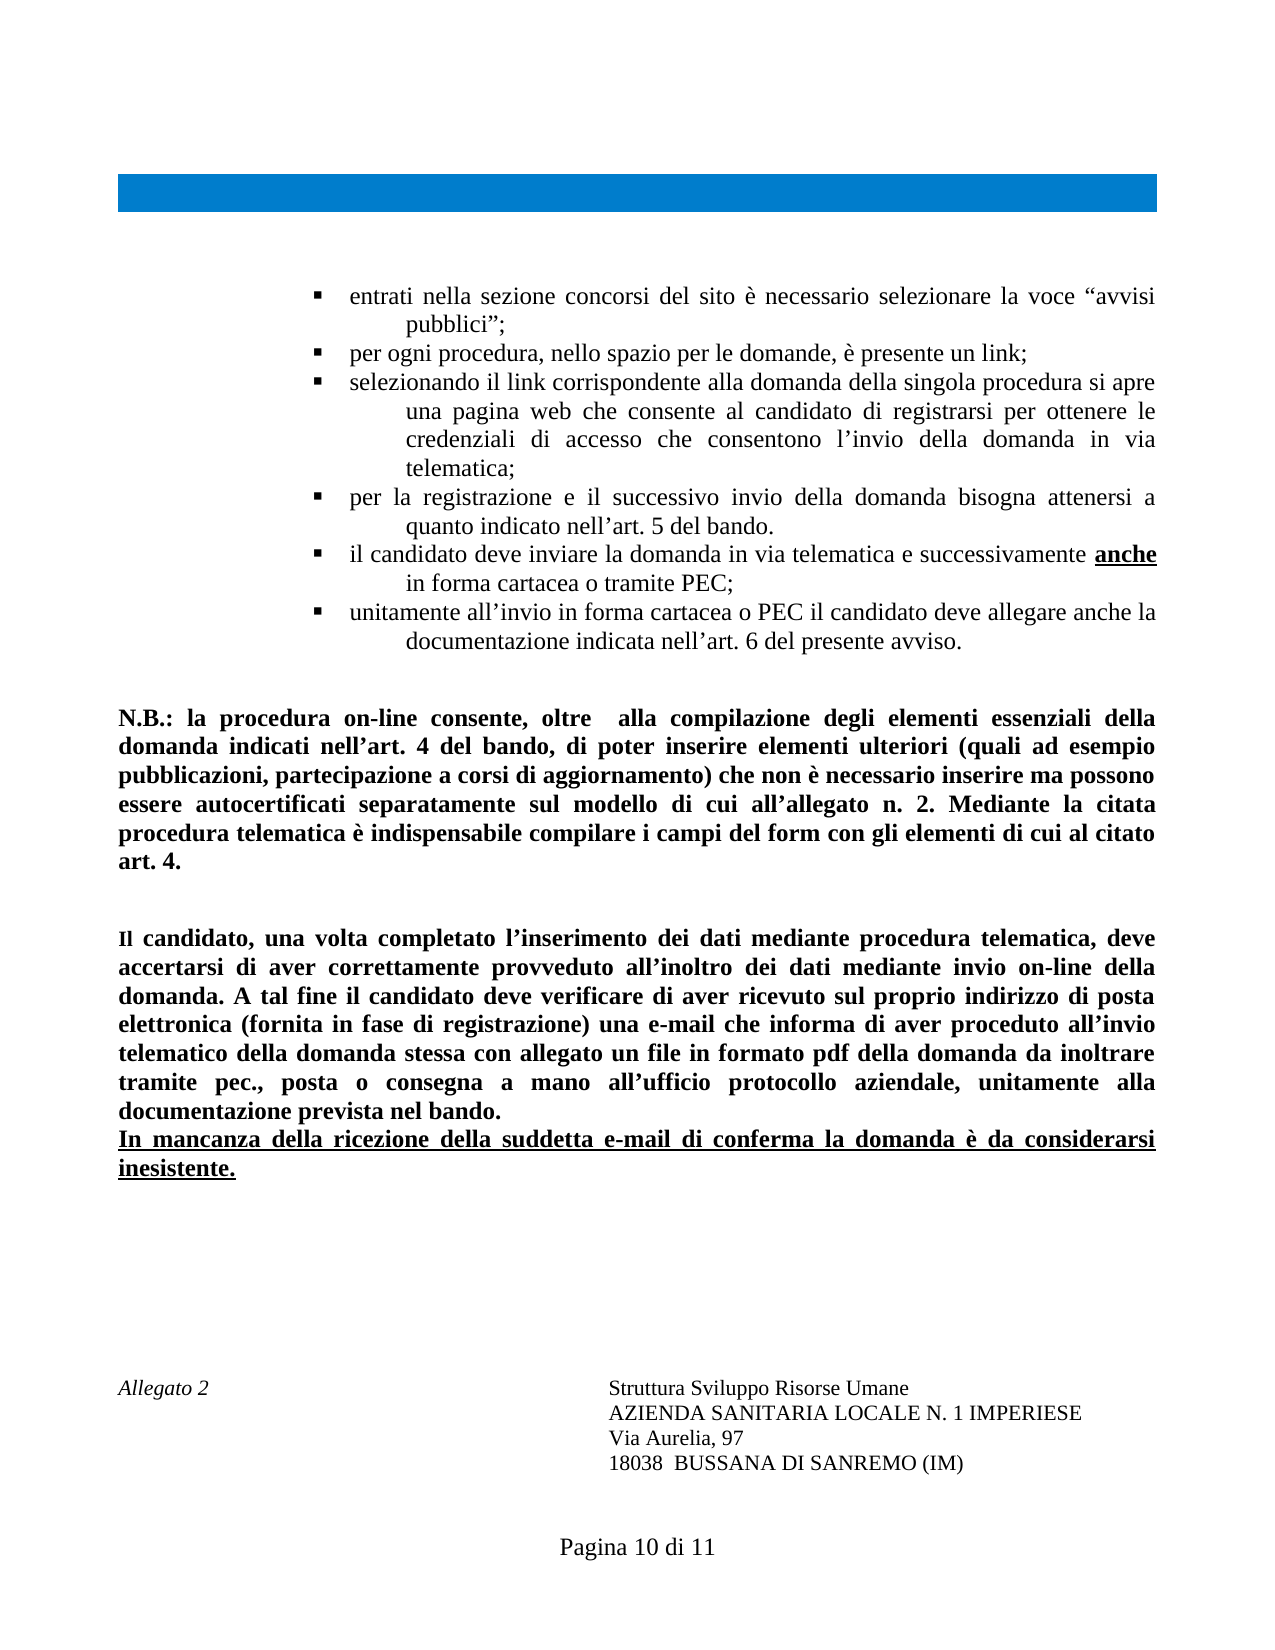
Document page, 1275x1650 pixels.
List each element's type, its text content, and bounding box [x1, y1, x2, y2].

list per la registrazione e il successivo invio della domanda bisogna attenersi a quanto indicato nell’art. 5 del bando. [312, 482, 1157, 539]
text 18038 BUSSANA DI SANREMO (IM) [561, 1450, 1157, 1475]
text In mancanza della ricezione della suddetta e-mail di conferma la domanda è da considerarsi inesistente. [118, 1124, 1157, 1182]
text Allegato 2 Struttura Sviluppo Risorse Umane [118, 1374, 1157, 1400]
text Il candidato, una volta completato l’inserimento dei dati mediante procedura telematica, deve accertarsi di aver correttamente provveduto all’inoltro dei dati mediante invio on-line della domanda. A tal fine il candidato deve verificare di aver ricevuto sul proprio indirizzo di posta elettronica (fornita in fase di registrazione) una e-mail che informa di aver proceduto all’invio telematico della domanda stessa con allegato un file in formato pdf della domanda da inoltrare tramite pec., posta o consegna a mano all’ufficio protocollo aziendale, unitamente alla documentazione prevista nel bando. [118, 923, 1157, 1124]
list entrati nella sezione concorsi del sito è necessario selezionare la voce “avvisi pubblici”; [312, 281, 1157, 338]
list per ogni procedura, nello spazio per le domande, è presente un link; [312, 338, 1157, 367]
list unitamente all’invio in forma cartacea o PEC il candidato deve allegare anche la documentazione indicata nell’art. 6 del presente avviso. [312, 597, 1157, 654]
list selezionando il link corrispondente alla domanda della singola procedura si apre una pagina web che consente al candidato di registrarsi per ottenere le credenziali di accesso che consentono l’invio della domanda in via telematica; [312, 367, 1157, 482]
text Via Aurelia, 97 [561, 1425, 1157, 1450]
text N.B.: la procedura on-line consente, oltre alla compilazione degli elementi essenziali della domanda indicati nell’art. 4 del bando, di poter inserire elementi ulteriori (quali ad esempio pubblicazioni, partecipazione a corsi di aggiornamento) che non è necessario inserire ma possono essere autocertificati separatamente sul modello di cui all’allegato n. 2. Mediante la citata procedura telematica è indispensabile compilare i campi del form con gli elementi di cui al citato art. 4. [118, 703, 1157, 875]
list il candidato deve inviare la domanda in via telematica e successivamente anche in forma cartacea o tramite PEC; [312, 539, 1157, 597]
text AZIENDA SANITARIA LOCALE N. 1 IMPERIESE [561, 1400, 1157, 1425]
